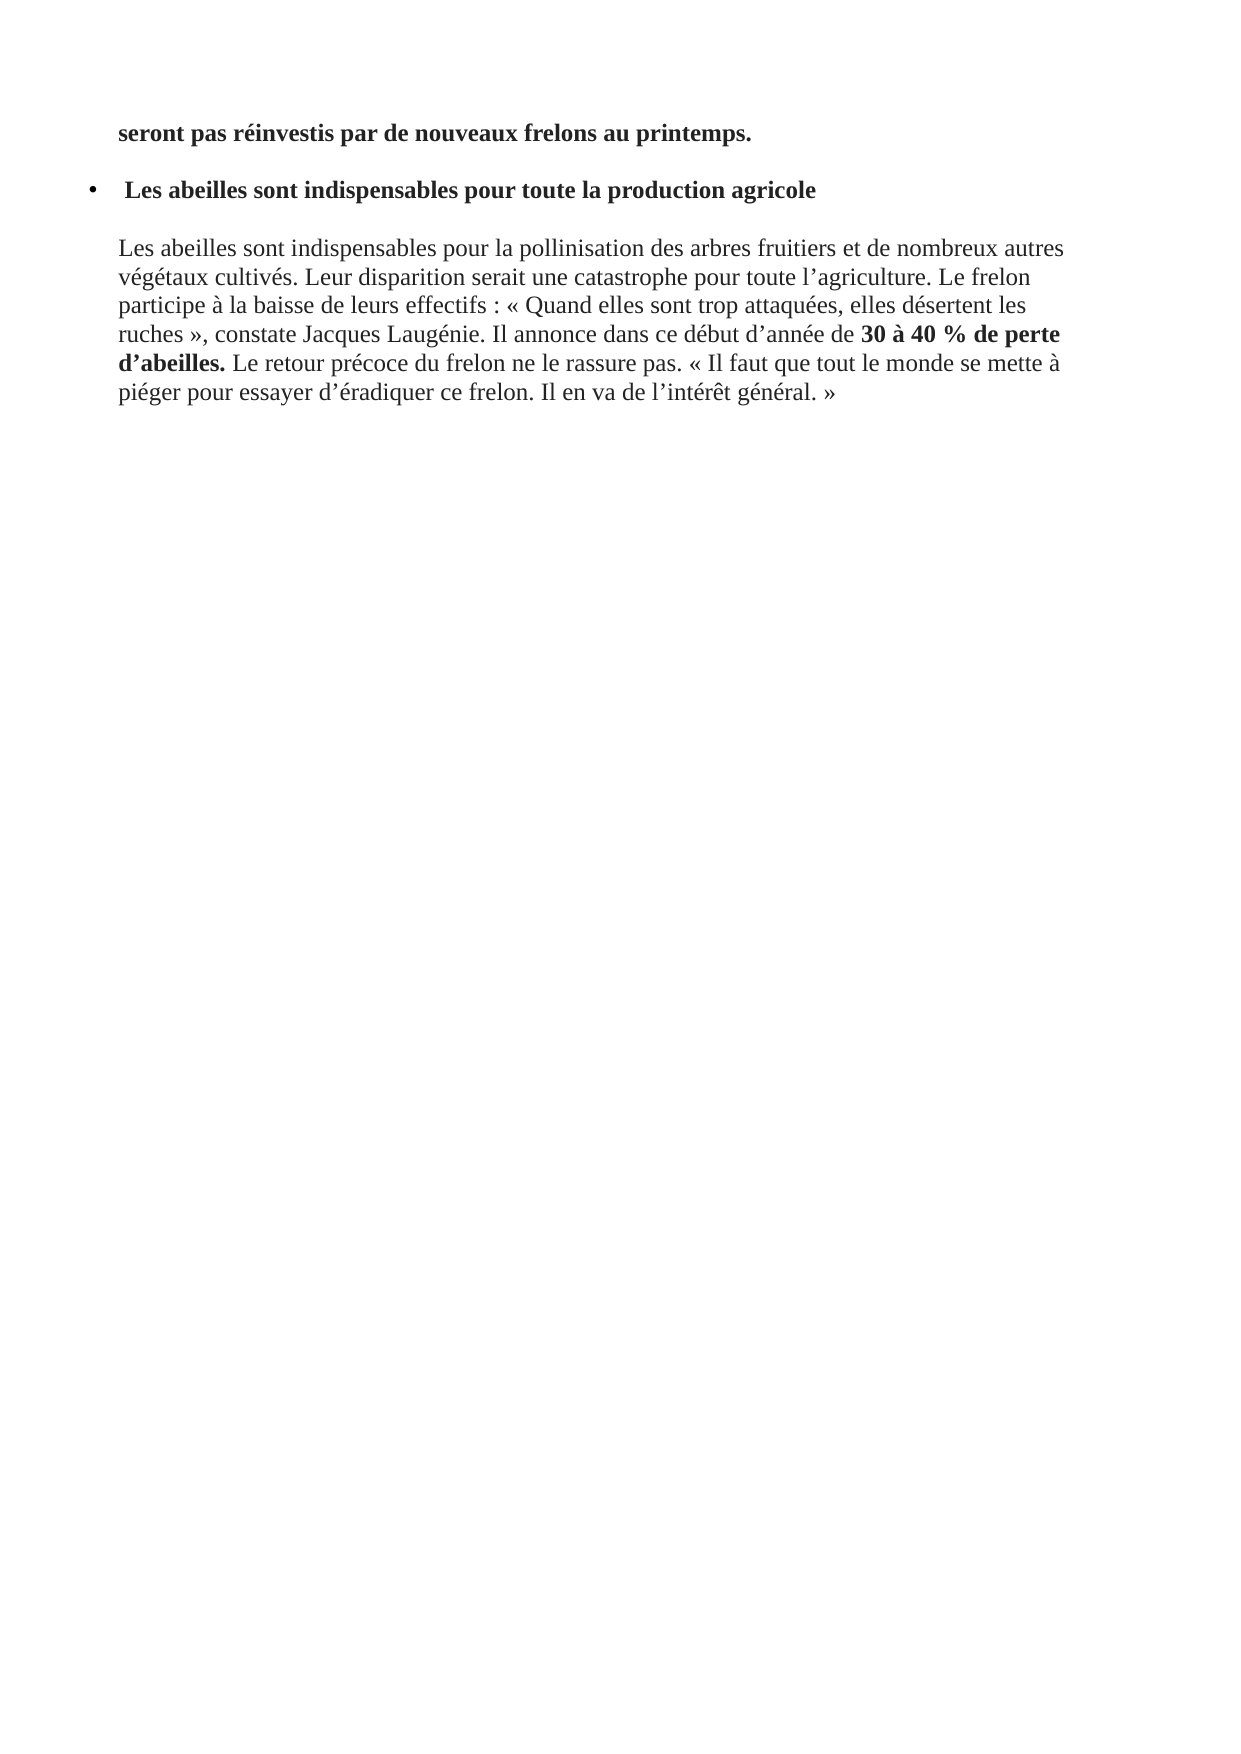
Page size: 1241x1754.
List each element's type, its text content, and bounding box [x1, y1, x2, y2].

text Les abeilles sont indispensables pour la pollinisation des arbres fruitiers et de nombreux autres végétaux cultivés. Leur disparition serait une catastrophe pour toute l’agriculture. Le frelon participe à la baisse de leurs effectifs : « Quand elles sont trop attaquées, elles désertent les ruches », constate Jacques Laugénie. Il annonce dans ce début d’année de 30 à 40 % de perte d’abeilles. Le retour précoce du frelon ne le rassure pas. « Il faut que tout le monde se mette à piéger pour essayer d’éradiquer ce frelon. Il en va de l’intérêt général. » [118, 233, 1122, 406]
text seront pas réinvestis par de nouveaux frelons au printemps. [118, 118, 1122, 147]
list Les abeilles sont indispensables pour toute la production agricole [118, 176, 1122, 204]
